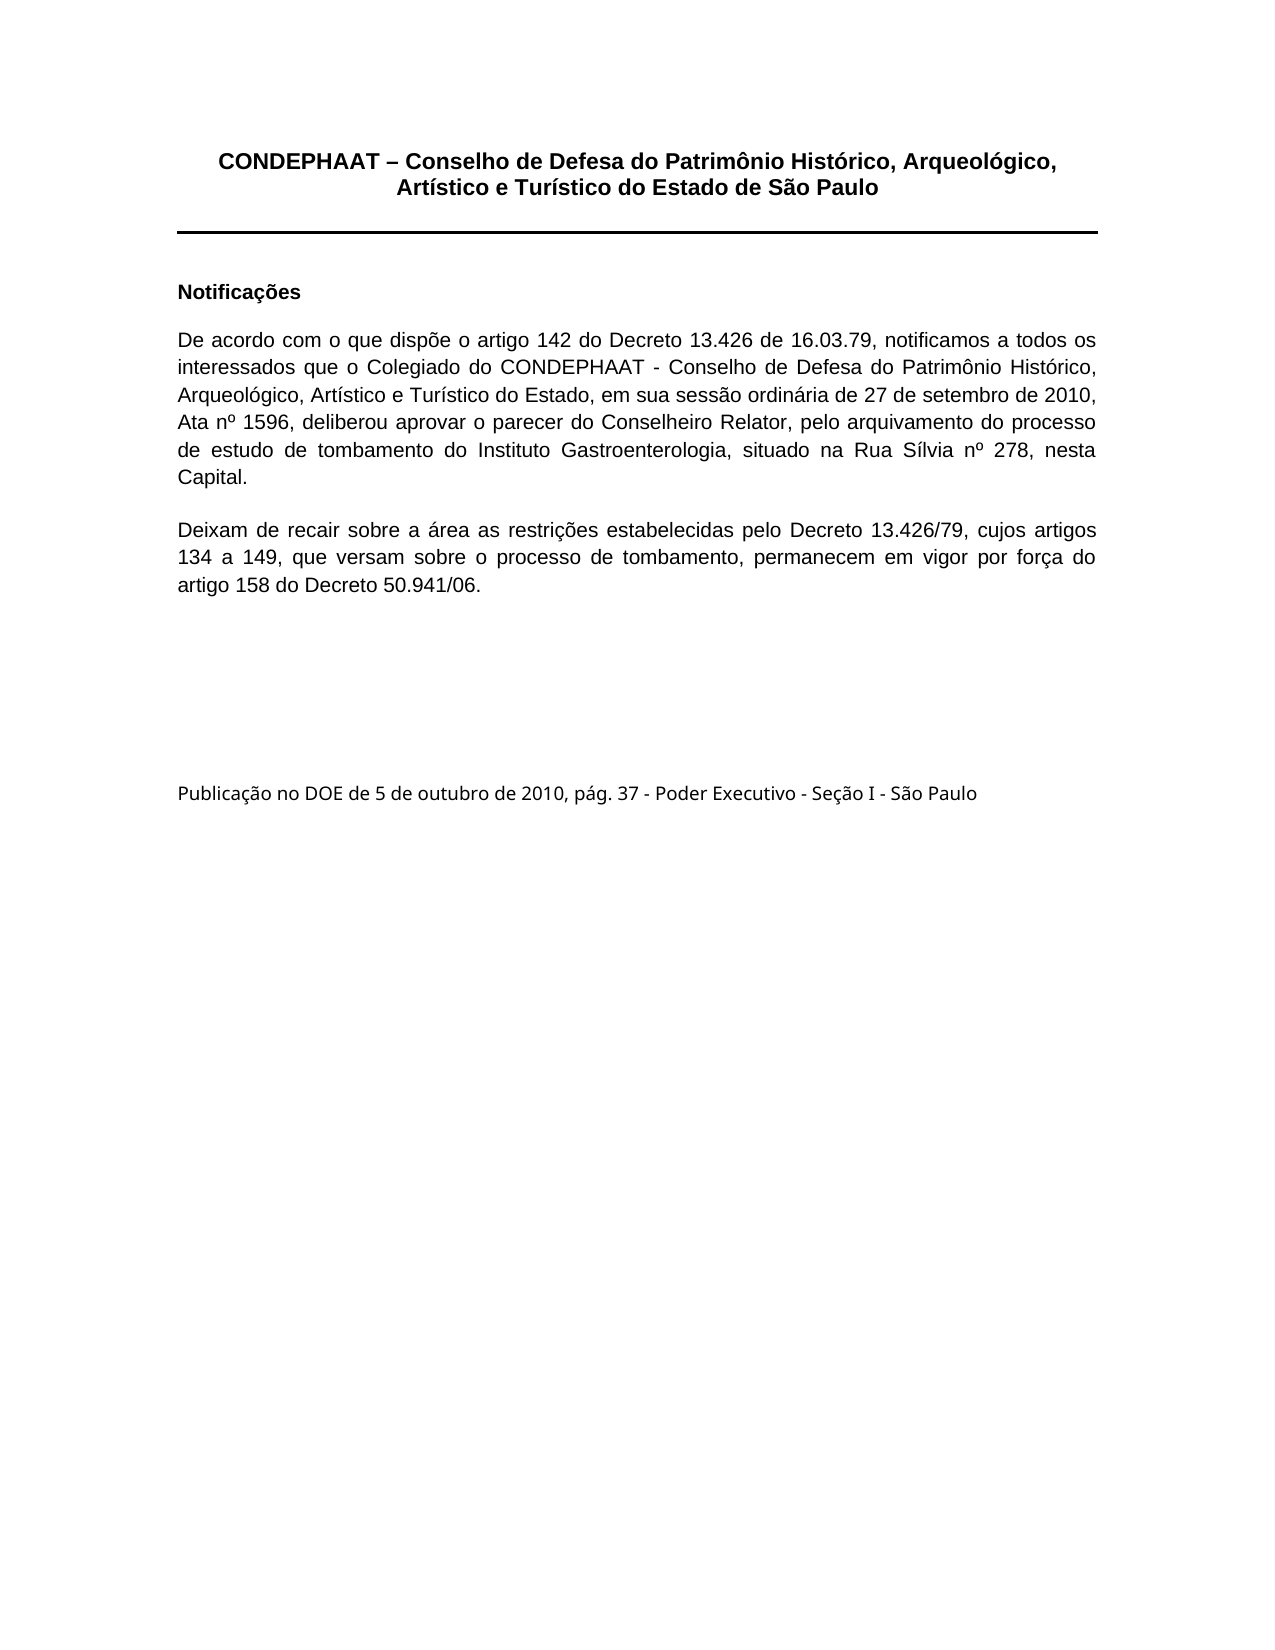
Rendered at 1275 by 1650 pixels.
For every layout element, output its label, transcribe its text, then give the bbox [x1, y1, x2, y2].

text De acordo com o que dispõe o artigo 142 do Decreto 13.426 de 16.03.79, notificamos a todos os interessados que o Colegiado do CONDEPHAAT - Conselho de Defesa do Patrimônio Histórico, Arqueológico, Artístico e Turístico do Estado, em sua sessão ordinária de 27 de setembro de 2010, Ata nº 1596, deliberou aprovar o parecer do Conselheiro Relator, pelo arquivamento do processo de estudo de tombamento do Instituto Gastroenterologia, situado na Rua Sílvia nº 278, nesta Capital. [177, 328, 1098, 489]
text Deixam de recair sobre a área as restrições estabelecidas pelo Decreto 13.426/79, cujos artigos 134 a 149, que versam sobre o processo de tombamento, permanecem em vigor por força do artigo 158 do Decreto 50.941/06. [177, 518, 1098, 597]
text CONDEPHAAT – Conselho de Defesa do Patrimônio Histórico, Arqueológico, Artístico e Turístico do Estado de São Paulo [177, 148, 1098, 200]
text Publicação no DOE de 5 de outubro de 2010, pág. 37 - Poder Executivo - Seção I - São Paulo [177, 781, 1098, 806]
text Notificações [177, 280, 1098, 304]
